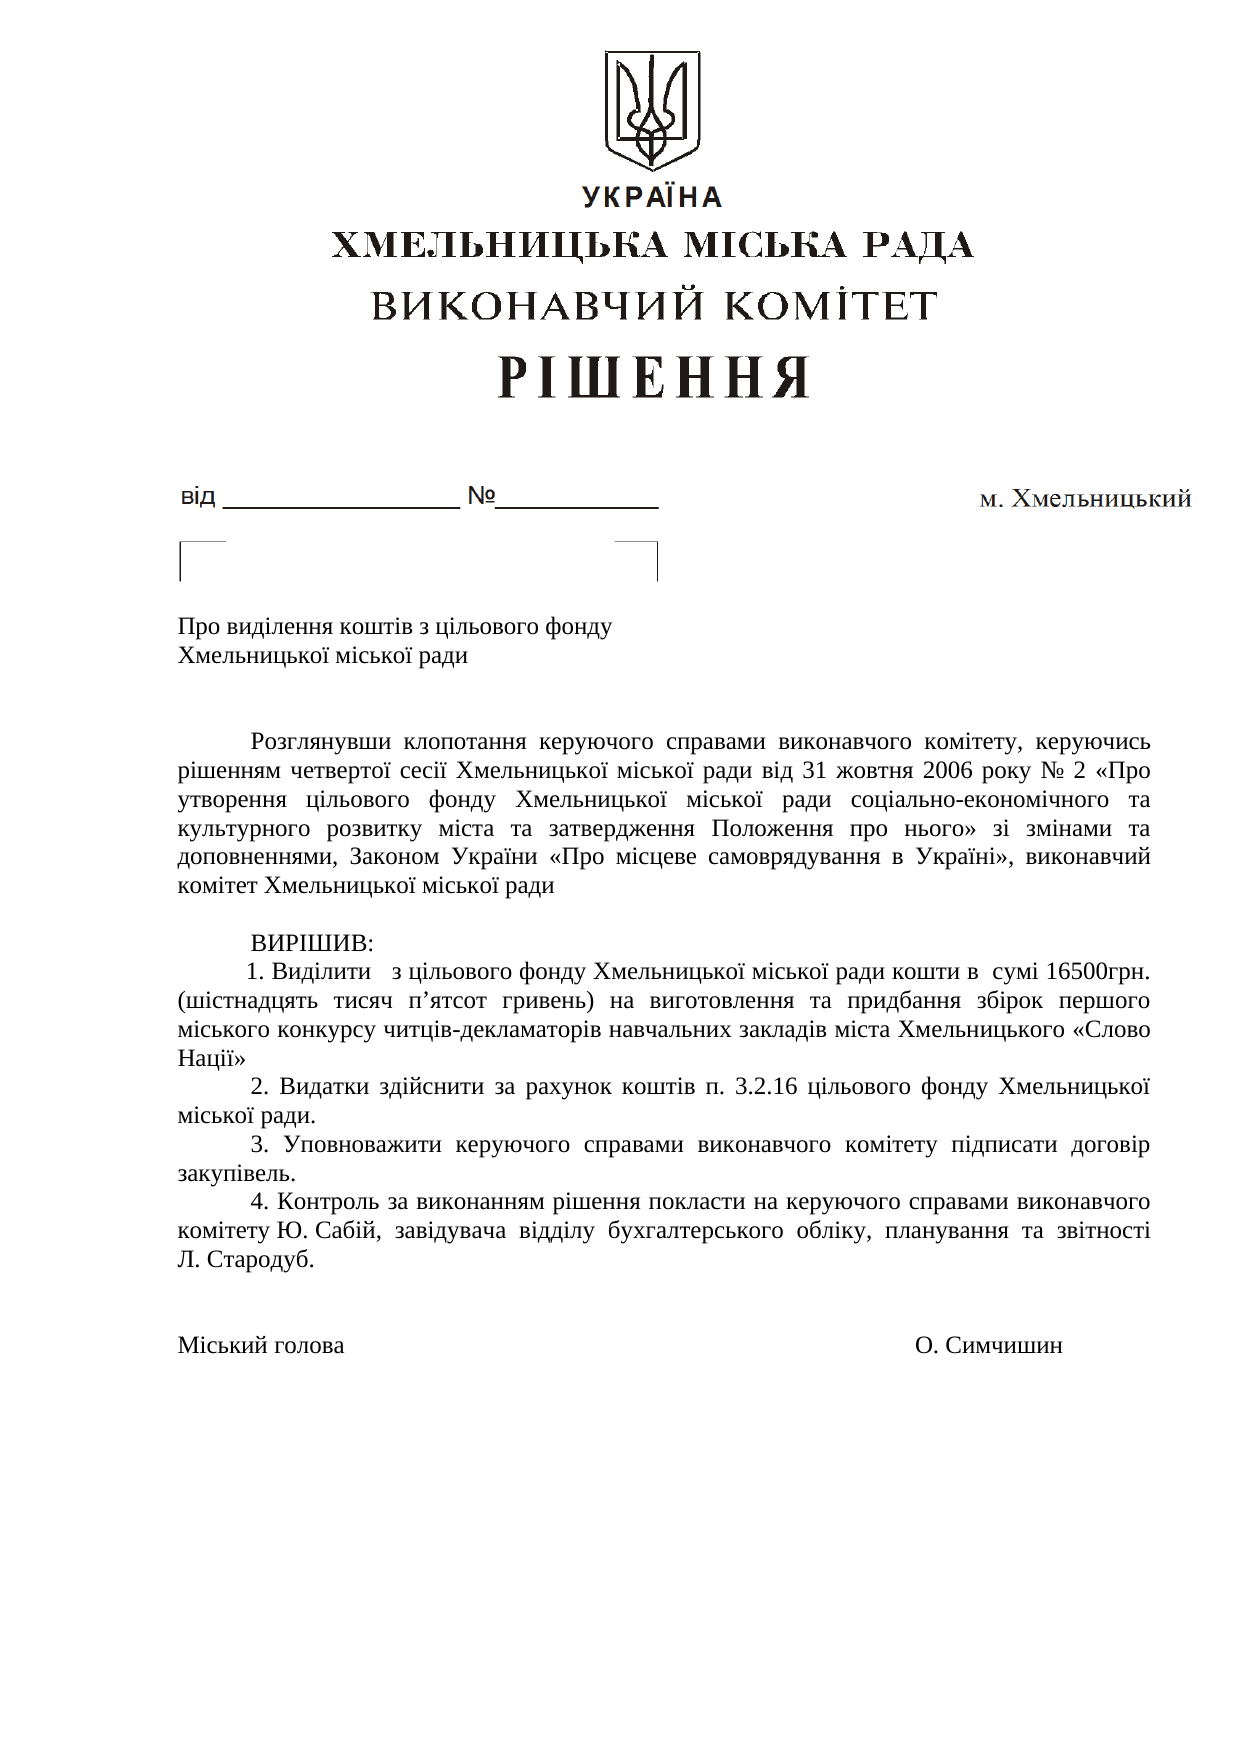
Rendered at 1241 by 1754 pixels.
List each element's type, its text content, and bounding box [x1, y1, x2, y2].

list 1. Виділити з цільового фонду Хмельницької міської ради кошти в сумі 16500грн. (шістнадцять тисяч п’ятсот гривень) на виготовлення та придбання збірок першого міського конкурсу читців-декламаторів навчальних закладів міста Хмельницького «Слово Нації» [177, 956, 1152, 1071]
text ВИРІШИВ: [177, 928, 1152, 956]
text Хмельницької міської ради [177, 640, 1152, 669]
text Розглянувши клопотання керуючого справами виконавчого комітету, керуючись рішенням четвертої сесії Хмельницької міської ради від 31 жовтня 2006 року № 2 «Про утворення цільового фонду Хмельницької міської ради соціально-економічного та культурного розвитку міста та затвердження Положення про нього» зі змінами та доповненнями, Законом України «Про місцеве самоврядування в Україні», виконавчий комітет Хмельницької міської ради [177, 726, 1152, 899]
text Про виділення коштів з цільового фонду [177, 611, 1152, 640]
text 3. Уповноважити керуючого справами виконавчого комітету підписати договір закупівель. [177, 1129, 1152, 1186]
picture [177, 48, 1193, 583]
text Міський голова О. Симчишин [177, 1330, 1152, 1359]
text 4. Контроль за виконанням рішення покласти на керуючого справами виконавчого комітету Ю. Сабій, завідувача відділу бухгалтерського обліку, планування та звітності Л. Стародуб. [177, 1186, 1152, 1273]
text 2. Видатки здійснити за рахунок коштів п. 3.2.16 цільового фонду Хмельницької міської ради. [177, 1071, 1152, 1129]
